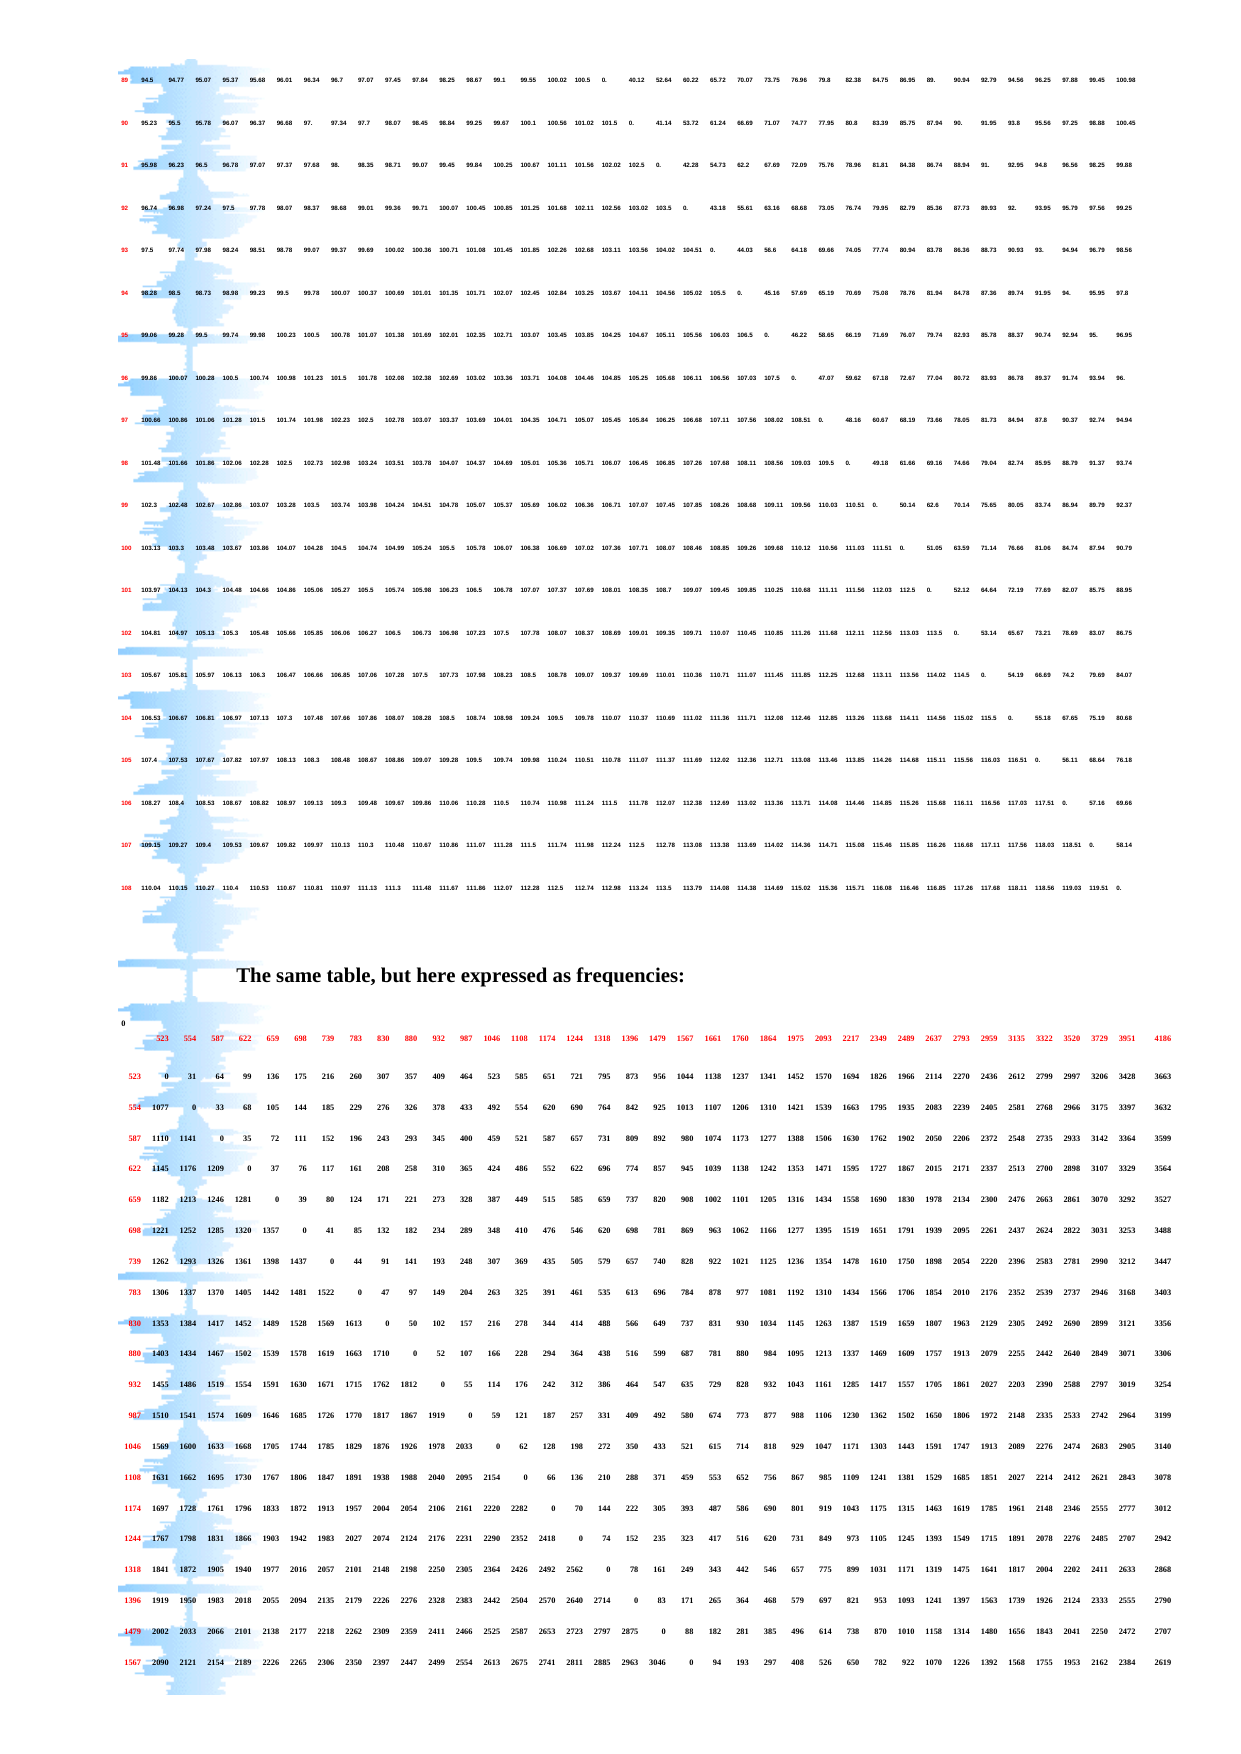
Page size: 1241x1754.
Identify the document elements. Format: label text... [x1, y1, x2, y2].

table_cell 102.23 [328, 399, 355, 442]
table_cell 260 [339, 1061, 367, 1092]
table_cell [1176, 1246, 1181, 1277]
table_cell 278 [505, 1308, 532, 1338]
table_cell 1034 [754, 1308, 781, 1338]
table_cell 93.8 [1005, 102, 1032, 144]
table_cell [1176, 1123, 1181, 1153]
table_cell 1905 [201, 1554, 228, 1585]
table_cell 369 [505, 1246, 532, 1277]
table_cell 110.45 [734, 612, 761, 654]
table_cell 0 [533, 1493, 560, 1523]
table_cell 2990 [1085, 1246, 1112, 1277]
table_cell [1176, 1431, 1181, 1462]
table_cell 100.02 [545, 59, 572, 102]
table_cell 3070 [1085, 1184, 1112, 1215]
table_cell 91.95 [1032, 272, 1059, 314]
table_cell 105.56 [680, 314, 707, 357]
table_cell 99.5 [193, 314, 219, 357]
table_cell 1182 [146, 1184, 173, 1215]
table_cell [1140, 612, 1151, 654]
table_cell 62.2 [734, 144, 761, 187]
table_cell 464 [615, 1369, 643, 1400]
table_cell 88.95 [1113, 569, 1140, 612]
table_cell 96.37 [247, 102, 274, 144]
table_cell 108.5 [436, 697, 463, 739]
table_cell 781 [698, 1339, 726, 1369]
table_cell 1926 [394, 1431, 422, 1462]
table_cell 1471 [809, 1154, 836, 1184]
table_cell 97 [394, 1277, 422, 1308]
table_cell 104.07 [274, 527, 301, 569]
table_cell 112.98 [599, 867, 626, 909]
table_cell 105 [256, 1092, 284, 1123]
table_cell 652 [726, 1462, 753, 1493]
table_cell 86.74 [924, 144, 951, 187]
table_cell 0. [707, 229, 734, 272]
table_cell 1762 [367, 1369, 394, 1400]
table_cell 108.48 [328, 739, 355, 782]
table_cell 62.6 [924, 484, 951, 527]
table_cell 821 [836, 1585, 864, 1616]
table_cell 1437 [284, 1246, 311, 1277]
table_cell 0 [146, 1061, 173, 1092]
table_cell 1569 [146, 1431, 173, 1462]
table_cell 98.56 [1113, 229, 1140, 272]
table_cell 2905 [1113, 1431, 1140, 1462]
table_cell 3488 [1140, 1215, 1176, 1246]
table_cell 88.94 [951, 144, 978, 187]
table_cell 657 [560, 1123, 588, 1153]
table_cell 99.06 [138, 314, 165, 357]
table_cell 55.61 [734, 187, 761, 229]
table_cell 102.28 [247, 442, 274, 484]
table_cell 103.02 [463, 357, 490, 399]
table_cell 2054 [947, 1246, 974, 1277]
table_cell 433 [643, 1431, 671, 1462]
table_cell 1898 [919, 1246, 947, 1277]
table_header 2637 [919, 1016, 947, 1061]
table_cell 115.71 [843, 867, 869, 909]
table_cell 102.69 [436, 357, 463, 399]
table_cell 99.86 [138, 357, 165, 399]
table_cell 698 [118, 1215, 146, 1246]
table_cell 622 [560, 1154, 588, 1184]
table_cell 984 [754, 1339, 781, 1369]
table_cell 1043 [781, 1369, 809, 1400]
table_cell 1221 [146, 1215, 173, 1246]
table_cell 104.85 [599, 357, 626, 399]
table_cell 2250 [422, 1554, 449, 1585]
table_cell 2700 [1030, 1154, 1057, 1184]
table_cell 101 [118, 569, 138, 612]
table_header 1244 [560, 1016, 588, 1061]
table_cell 105.84 [626, 399, 653, 442]
table_cell 547 [643, 1369, 671, 1400]
table_cell 108.07 [545, 612, 572, 654]
table_cell 108.86 [382, 739, 409, 782]
table_cell 2640 [560, 1585, 588, 1616]
table_cell 1176 [173, 1154, 201, 1184]
table_cell 2350 [339, 1647, 367, 1678]
table_cell [1140, 569, 1151, 612]
table_cell 104.3 [193, 569, 219, 612]
table_cell 1567 [118, 1647, 146, 1678]
table_cell 257 [560, 1400, 588, 1431]
table_cell 111.3 [382, 867, 409, 909]
table_cell 0. [626, 102, 653, 144]
table_cell 228 [505, 1339, 532, 1369]
table_cell 112.28 [518, 867, 544, 909]
table_cell 112.07 [653, 782, 680, 824]
table_cell 117.03 [1005, 782, 1032, 824]
table_header 2489 [892, 1016, 919, 1061]
table_cell 2942 [1140, 1524, 1176, 1554]
table_cell 1403 [146, 1339, 173, 1369]
table_cell 85.95 [1032, 442, 1059, 484]
table_cell 101.5 [328, 357, 355, 399]
table_cell 90.37 [1059, 399, 1086, 442]
table_cell 71.14 [978, 527, 1005, 569]
table_cell 1226 [947, 1647, 974, 1678]
table_cell 90 [118, 102, 138, 144]
table_cell 1013 [671, 1092, 698, 1123]
table_cell 1320 [229, 1215, 256, 1246]
table_cell 171 [367, 1184, 394, 1215]
table_cell 2134 [947, 1184, 974, 1215]
table_cell 109.97 [301, 824, 328, 867]
table_cell 696 [588, 1154, 615, 1184]
table_cell 105.13 [193, 612, 219, 654]
table_cell 2437 [1002, 1215, 1030, 1246]
table_cell 1953 [1057, 1647, 1085, 1678]
table_cell 2442 [477, 1585, 505, 1616]
table_cell 784 [671, 1277, 698, 1308]
table_cell 92.94 [1059, 314, 1086, 357]
table_cell 2148 [1030, 1493, 1057, 1523]
table_cell 91.95 [978, 102, 1005, 144]
table_cell 103.85 [572, 314, 599, 357]
table_cell 100.86 [165, 399, 192, 442]
table_cell 1175 [864, 1493, 892, 1523]
table_cell 80.94 [897, 229, 924, 272]
table_cell 988 [781, 1400, 809, 1431]
table_cell 1983 [201, 1585, 228, 1616]
table_cell 650 [836, 1647, 864, 1678]
table_cell 622 [118, 1154, 146, 1184]
table_cell 2570 [533, 1585, 560, 1616]
table_cell 2333 [1085, 1585, 1112, 1616]
table_cell 109.67 [382, 782, 409, 824]
table_cell 400 [450, 1123, 477, 1153]
table_cell 99.45 [436, 144, 463, 187]
table_cell 3527 [1140, 1184, 1176, 1215]
table_cell 2018 [229, 1585, 256, 1616]
table_cell 100.23 [274, 314, 301, 357]
table_cell 516 [615, 1339, 643, 1369]
table_cell 2089 [1002, 1431, 1030, 1462]
table_cell 1795 [864, 1092, 892, 1123]
table_cell 2015 [919, 1154, 947, 1184]
table_cell 2741 [533, 1647, 560, 1678]
table_cell 111.24 [572, 782, 599, 824]
table_cell 102.67 [193, 484, 219, 527]
table_cell [1176, 1554, 1181, 1585]
table_cell 106.5 [463, 569, 490, 612]
table_cell 99.25 [1113, 187, 1140, 229]
table_cell 106.67 [165, 697, 192, 739]
table_cell 579 [781, 1585, 809, 1616]
table_cell 105.67 [138, 654, 165, 697]
table_cell 2624 [1030, 1215, 1057, 1246]
table_cell 51.05 [924, 527, 951, 569]
table_cell 99.5 [274, 272, 301, 314]
table_cell 2101 [339, 1554, 367, 1585]
table_cell 106.02 [545, 484, 572, 527]
table_cell 1613 [339, 1308, 367, 1338]
table_cell 99.28 [165, 314, 192, 357]
table_cell 773 [726, 1400, 753, 1431]
table_cell 102.45 [518, 272, 544, 314]
table_cell 103.51 [382, 442, 409, 484]
table_cell 96.68 [274, 102, 301, 144]
table_header 2217 [836, 1016, 864, 1061]
table_cell 2226 [367, 1585, 394, 1616]
table_cell 100.98 [274, 357, 301, 399]
table_cell 515 [533, 1184, 560, 1215]
table_cell [1176, 1647, 1181, 1678]
table_cell 357 [394, 1061, 422, 1092]
table_cell 101.68 [545, 187, 572, 229]
table_cell 65.72 [707, 59, 734, 102]
table_cell 1093 [892, 1585, 919, 1616]
table_cell 112.5 [897, 569, 924, 612]
table_cell 1541 [173, 1400, 201, 1431]
table_cell 83 [643, 1585, 671, 1616]
table_cell 980 [671, 1123, 698, 1153]
table_cell 112.74 [572, 867, 599, 909]
table_cell 82.79 [897, 187, 924, 229]
table_cell 2811 [560, 1647, 588, 1678]
table_cell 1610 [864, 1246, 892, 1277]
table_cell 105.68 [653, 357, 680, 399]
table_cell 102 [422, 1308, 449, 1338]
table_cell 1851 [974, 1462, 1002, 1493]
table_cell 94.94 [1059, 229, 1086, 272]
table_cell 987 [118, 1400, 146, 1431]
table_cell 2485 [1085, 1524, 1112, 1554]
table_cell 102.38 [409, 357, 436, 399]
table_cell 110.3 [355, 824, 382, 867]
table_cell 2675 [505, 1647, 532, 1678]
table_cell 106.07 [599, 442, 626, 484]
table_cell 81.73 [978, 399, 1005, 442]
table_cell 659 [118, 1184, 146, 1215]
table_cell 1442 [256, 1277, 284, 1308]
table_cell 103.37 [436, 399, 463, 442]
table_cell 118.56 [1032, 867, 1059, 909]
table_cell 2843 [1113, 1462, 1140, 1493]
table_cell 2562 [560, 1554, 588, 1585]
table_cell [1140, 824, 1151, 867]
table_cell 613 [615, 1277, 643, 1308]
table_cell 103 [118, 654, 138, 697]
table_cell 449 [505, 1184, 532, 1215]
table_cell 112.36 [734, 739, 761, 782]
table_cell 2078 [1030, 1524, 1057, 1554]
table_cell 2328 [422, 1585, 449, 1616]
table_cell 99.67 [490, 102, 517, 144]
table_cell 1935 [892, 1092, 919, 1123]
table_cell 82.07 [1059, 569, 1086, 612]
table_cell 73.75 [761, 59, 788, 102]
table_cell 2723 [560, 1616, 588, 1647]
table_cell 371 [643, 1462, 671, 1493]
table_cell 869 [671, 1215, 698, 1246]
table_cell 74.2 [1059, 654, 1086, 697]
table_cell 2768 [1030, 1092, 1057, 1123]
table_cell 273 [422, 1184, 449, 1215]
table_cell 2390 [1030, 1369, 1057, 1400]
table_cell 2613 [477, 1647, 505, 1678]
table_cell 103.07 [247, 484, 274, 527]
table_cell 614 [809, 1616, 836, 1647]
table_cell 93.94 [1086, 357, 1113, 399]
table_cell 0. [1032, 739, 1059, 782]
table_cell 107.13 [247, 697, 274, 739]
table_cell 690 [560, 1092, 588, 1123]
table_cell 104.71 [545, 399, 572, 442]
table_cell 1421 [781, 1092, 809, 1123]
table_cell 919 [809, 1493, 836, 1523]
table_cell 70.69 [843, 272, 869, 314]
table_cell 2411 [1085, 1554, 1112, 1585]
table_cell 103.56 [626, 229, 653, 272]
table_cell 116.03 [978, 739, 1005, 782]
table_cell 105.74 [382, 569, 409, 612]
table_cell 102.26 [545, 229, 572, 272]
table_cell 105.37 [490, 484, 517, 527]
table_cell 105.07 [572, 399, 599, 442]
table_cell 109.5 [545, 697, 572, 739]
table_cell 1866 [229, 1524, 256, 1554]
table_cell 103.3 [165, 527, 192, 569]
table_cell 109.5 [463, 739, 490, 782]
table_cell 2539 [1030, 1277, 1057, 1308]
table_cell 1939 [919, 1215, 947, 1246]
table_cell 657 [781, 1554, 809, 1585]
table_cell 1926 [1030, 1585, 1057, 1616]
table_cell 364 [560, 1339, 588, 1369]
table_header 523 [146, 1016, 173, 1061]
table_cell 93.95 [1032, 187, 1059, 229]
table_cell 108.11 [734, 442, 761, 484]
table_cell 69.16 [924, 442, 951, 484]
table_cell 105.3 [220, 612, 247, 654]
table_cell 59.62 [843, 357, 869, 399]
table_cell 2177 [284, 1616, 311, 1647]
table_cell 149 [422, 1277, 449, 1308]
table_cell 1205 [754, 1184, 781, 1215]
table_cell 94 [698, 1647, 726, 1678]
table_cell 849 [809, 1524, 836, 1554]
table_cell [1140, 867, 1151, 909]
table_cell 109.71 [680, 612, 707, 654]
table_cell 102.08 [382, 357, 409, 399]
table_cell 64.18 [788, 229, 815, 272]
table_cell 111.68 [815, 612, 842, 654]
table_cell 107.37 [545, 569, 572, 612]
table_cell 116.26 [924, 824, 951, 867]
table_cell 2849 [1085, 1339, 1112, 1369]
table_cell 108.53 [193, 782, 219, 824]
table_cell 2124 [1057, 1585, 1085, 1616]
table_cell [1176, 1339, 1181, 1369]
table_cell 97.07 [247, 144, 274, 187]
table_cell 109.35 [653, 612, 680, 654]
table_cell 2074 [367, 1524, 394, 1554]
table_cell 1039 [698, 1154, 726, 1184]
table_cell 109.3 [328, 782, 355, 824]
table_cell 116.68 [951, 824, 978, 867]
table_cell 74.05 [843, 229, 869, 272]
table_cell 115.02 [951, 697, 978, 739]
table_cell 104.51 [680, 229, 707, 272]
table_header 1046 [477, 1016, 505, 1061]
table_cell 109.45 [707, 569, 734, 612]
table_cell 106.3 [247, 654, 274, 697]
table_cell 552 [533, 1154, 560, 1184]
table_cell 175 [284, 1061, 311, 1092]
table_cell 0. [870, 484, 897, 527]
table_cell 1166 [754, 1215, 781, 1246]
table_cell 878 [698, 1277, 726, 1308]
table_cell 3329 [1113, 1154, 1140, 1184]
table_cell 118.11 [1005, 867, 1032, 909]
table_cell 103.48 [193, 527, 219, 569]
table_cell 96.5 [193, 144, 219, 187]
table_cell 110.37 [626, 697, 653, 739]
table_cell 1919 [422, 1400, 449, 1431]
table_cell 111.37 [653, 739, 680, 782]
table_cell 101.35 [436, 272, 463, 314]
table_cell 2162 [1085, 1647, 1112, 1678]
table_cell 546 [754, 1554, 781, 1585]
table_cell [1176, 1616, 1181, 1647]
table_cell 182 [698, 1616, 726, 1647]
table_cell 109.26 [734, 527, 761, 569]
table_cell 3663 [1140, 1061, 1176, 1092]
table_cell 97.84 [409, 59, 436, 102]
table_cell 1630 [284, 1369, 311, 1400]
table_cell [1140, 442, 1151, 484]
table_cell 109.69 [626, 654, 653, 697]
table_cell 2383 [450, 1585, 477, 1616]
table_cell 1730 [229, 1462, 256, 1493]
table_cell 1690 [864, 1184, 892, 1215]
table_cell 2305 [1002, 1308, 1030, 1338]
table_header 2959 [974, 1016, 1002, 1061]
table_cell 216 [477, 1308, 505, 1338]
table_cell 98.68 [328, 187, 355, 229]
table_cell 109.07 [572, 654, 599, 697]
table_cell 2472 [1113, 1616, 1140, 1647]
table_cell 187 [533, 1400, 560, 1431]
table_cell 2525 [477, 1616, 505, 1647]
table_cell 166 [477, 1339, 505, 1369]
table_header 1567 [671, 1016, 698, 1061]
table_cell 58.65 [815, 314, 842, 357]
table_cell 111.5 [518, 824, 544, 867]
table_cell 1817 [1002, 1554, 1030, 1585]
table_cell 210 [588, 1462, 615, 1493]
table_cell 103.78 [409, 442, 436, 484]
table_cell 106.38 [518, 527, 544, 569]
table_cell 103.5 [653, 187, 680, 229]
table_cell 326 [394, 1092, 422, 1123]
table_cell [1140, 484, 1151, 527]
text The same table, but here expressed as frequencies: [236, 963, 1063, 987]
table_cell 1452 [229, 1308, 256, 1338]
table_cell 110.04 [138, 867, 165, 909]
table_cell 104.24 [382, 484, 409, 527]
table_cell 113.5 [653, 867, 680, 909]
table_cell 1213 [809, 1339, 836, 1369]
table_cell 109.82 [274, 824, 301, 867]
table_cell 112.69 [707, 782, 734, 824]
table_cell 2083 [919, 1092, 947, 1123]
table_cell 1957 [339, 1493, 367, 1523]
table_cell 1502 [892, 1400, 919, 1431]
table_cell 115.56 [951, 739, 978, 782]
table_cell 1384 [173, 1308, 201, 1338]
table_cell [1176, 1277, 1181, 1308]
table_cell 112.78 [653, 824, 680, 867]
table_cell 110.86 [436, 824, 463, 867]
table_cell 1630 [836, 1123, 864, 1153]
table_cell 1489 [256, 1308, 284, 1338]
table_cell 774 [615, 1154, 643, 1184]
table_cell 1942 [284, 1524, 311, 1554]
table_cell 2027 [974, 1369, 1002, 1400]
table_cell 67.69 [761, 144, 788, 187]
table_cell 1549 [947, 1524, 974, 1554]
table_cell [1176, 1400, 1181, 1431]
table_cell 2262 [339, 1616, 367, 1647]
table_cell 91. [978, 144, 1005, 187]
table_cell 97.37 [274, 144, 301, 187]
table_cell 1506 [809, 1123, 836, 1153]
table_cell 2963 [615, 1647, 643, 1678]
table_cell 1241 [864, 1462, 892, 1493]
table_cell 88.79 [1059, 442, 1086, 484]
table_cell 97.24 [193, 187, 219, 229]
table_cell 112.07 [490, 867, 517, 909]
table_cell 1539 [256, 1339, 284, 1369]
table_cell 106.69 [545, 527, 572, 569]
table_cell 242 [533, 1369, 560, 1400]
table_cell 1171 [836, 1431, 864, 1462]
table_cell 114.69 [761, 867, 788, 909]
table_cell 109.48 [355, 782, 382, 824]
table_cell 103.07 [409, 399, 436, 442]
table_cell 109.5 [815, 442, 842, 484]
table_cell 1574 [201, 1400, 228, 1431]
table_cell 2094 [284, 1585, 311, 1616]
table_cell 107.73 [436, 654, 463, 697]
table_cell 107.86 [355, 697, 382, 739]
table_cell 107.97 [247, 739, 274, 782]
table_cell 105.01 [518, 442, 544, 484]
table_cell 635 [671, 1369, 698, 1400]
table_cell 112.25 [815, 654, 842, 697]
table_cell 89. [924, 59, 951, 102]
table_cell 1872 [173, 1554, 201, 1585]
table_cell 0 [367, 1308, 394, 1338]
table_cell 111.71 [734, 697, 761, 739]
table_cell 2933 [1057, 1123, 1085, 1153]
table_cell 1070 [919, 1647, 947, 1678]
table_cell 108.68 [734, 484, 761, 527]
table_cell 101.25 [518, 187, 544, 229]
table_cell 105.27 [328, 569, 355, 612]
table_cell 476 [533, 1215, 560, 1246]
table_cell 98.25 [1086, 144, 1113, 187]
table_cell 96.7 [328, 59, 355, 102]
table_cell 393 [671, 1493, 698, 1523]
table_cell 114.02 [924, 654, 951, 697]
table_cell 873 [615, 1061, 643, 1092]
table_cell 1569 [311, 1308, 339, 1338]
table_cell 53.14 [978, 612, 1005, 654]
table_cell 0 [311, 1246, 339, 1277]
picture [118, 59, 1182, 1695]
table_cell 1108 [118, 1462, 146, 1493]
table_cell 102.56 [599, 187, 626, 229]
table_cell 2898 [1057, 1154, 1085, 1184]
table_cell 107.53 [165, 739, 192, 782]
table_cell 100.45 [463, 187, 490, 229]
table_cell 107.5 [409, 654, 436, 697]
table_cell 1109 [836, 1462, 864, 1493]
table_cell 117.26 [951, 867, 978, 909]
table_cell 1337 [836, 1339, 864, 1369]
table_cell 1903 [256, 1524, 284, 1554]
table_cell 111.51 [870, 527, 897, 569]
table_cell 828 [726, 1369, 753, 1400]
table_cell 87.94 [924, 102, 951, 144]
table_cell 276 [367, 1092, 394, 1123]
table_cell 1744 [284, 1431, 311, 1462]
table_cell 435 [533, 1246, 560, 1277]
table_cell 111.69 [680, 739, 707, 782]
table_header 622 [229, 1016, 256, 1061]
table_cell 39 [284, 1184, 311, 1215]
table_cell 1021 [726, 1246, 753, 1277]
table_cell 2352 [1002, 1277, 1030, 1308]
table_cell 113.08 [680, 824, 707, 867]
table_header 1760 [726, 1016, 753, 1061]
table_header 2349 [864, 1016, 892, 1061]
table_cell 615 [698, 1431, 726, 1462]
table_cell 96 [118, 357, 138, 399]
table_cell 492 [643, 1400, 671, 1431]
table_header 3520 [1057, 1016, 1085, 1061]
table_cell 2309 [367, 1616, 394, 1647]
table_cell 657 [615, 1246, 643, 1277]
table_cell 84.75 [870, 59, 897, 102]
table_cell 714 [726, 1431, 753, 1462]
table_cell 110.13 [328, 824, 355, 867]
table_cell 104.81 [138, 612, 165, 654]
table_cell 2290 [477, 1524, 505, 1554]
table_cell 65.19 [815, 272, 842, 314]
table_cell 104.99 [382, 527, 409, 569]
table_cell 1578 [284, 1339, 311, 1369]
table_cell 161 [339, 1154, 367, 1184]
table_cell 107 [450, 1339, 477, 1369]
table_cell 1263 [809, 1308, 836, 1338]
table_cell 87.36 [978, 272, 1005, 314]
table_cell 101.78 [355, 357, 382, 399]
table_cell 1277 [781, 1215, 809, 1246]
table_cell 3428 [1113, 1061, 1140, 1092]
table_cell 880 [118, 1339, 146, 1369]
table_cell 97. [301, 102, 328, 144]
table_cell 72.09 [788, 144, 815, 187]
table_cell 55 [450, 1369, 477, 1400]
table_cell 110.53 [247, 867, 274, 909]
table_cell 117.68 [978, 867, 1005, 909]
table_cell 114.08 [707, 867, 734, 909]
table_cell 106.13 [220, 654, 247, 697]
table_cell 115.11 [924, 739, 951, 782]
table_cell 2861 [1057, 1184, 1085, 1215]
table_cell 2148 [1002, 1400, 1030, 1431]
table_cell 113.5 [924, 612, 951, 654]
table_cell 94.8 [1032, 144, 1059, 187]
table_cell 77.04 [924, 357, 951, 399]
table_cell 0. [653, 144, 680, 187]
table_cell 104.74 [355, 527, 382, 569]
table_cell [1176, 1154, 1181, 1184]
table_cell 1246 [201, 1184, 228, 1215]
table_cell 553 [698, 1462, 726, 1493]
table_cell 108.26 [707, 484, 734, 527]
table_cell 1554 [229, 1369, 256, 1400]
table_cell 108.01 [599, 569, 626, 612]
table_cell 108.5 [518, 654, 544, 697]
table_cell 105.36 [545, 442, 572, 484]
table_cell 113.26 [843, 697, 869, 739]
table_cell 1739 [1002, 1585, 1030, 1616]
table_cell 106.81 [193, 697, 219, 739]
table_cell 221 [394, 1184, 422, 1215]
table_cell 68 [229, 1092, 256, 1123]
table_cell 66.69 [1032, 654, 1059, 697]
table_cell 57.69 [788, 272, 815, 314]
table_cell 3078 [1140, 1462, 1176, 1493]
table_cell 96.01 [274, 59, 301, 102]
table_cell 109.11 [761, 484, 788, 527]
table_cell 820 [643, 1184, 671, 1215]
table_cell 1919 [146, 1585, 173, 1616]
table_cell 68.19 [897, 399, 924, 442]
table_cell 1452 [781, 1061, 809, 1092]
table_cell 92.79 [978, 59, 1005, 102]
table_cell 114.56 [924, 697, 951, 739]
table_cell 109.28 [436, 739, 463, 782]
table_cell 115.68 [924, 782, 951, 824]
table_cell 108.02 [761, 399, 788, 442]
table_cell 95.23 [138, 102, 165, 144]
table_cell 2305 [450, 1554, 477, 1585]
table_cell 1161 [809, 1369, 836, 1400]
table_cell 1591 [256, 1369, 284, 1400]
table_cell 112.56 [870, 612, 897, 654]
table_cell 99.23 [247, 272, 274, 314]
table_cell 880 [726, 1339, 753, 1369]
table_cell [1140, 654, 1151, 697]
table_cell 102.5 [274, 442, 301, 484]
table_cell [1176, 1369, 1181, 1400]
table_cell 107.36 [599, 527, 626, 569]
table_cell 2261 [974, 1215, 1002, 1246]
table_cell 99.98 [247, 314, 274, 357]
table_cell 110.85 [761, 612, 788, 654]
table_cell 0 [256, 1184, 284, 1215]
table_cell 96. [1113, 357, 1140, 399]
table_cell [1176, 1184, 1181, 1215]
table_cell 554 [118, 1092, 146, 1123]
table_cell 433 [450, 1092, 477, 1123]
table_cell 98.37 [301, 187, 328, 229]
table_cell 1747 [947, 1431, 974, 1462]
table_cell 113.79 [680, 867, 707, 909]
table_cell 97 [118, 399, 138, 442]
table_cell 0 [643, 1616, 671, 1647]
table_cell 782 [864, 1647, 892, 1678]
table_cell 103.71 [518, 357, 544, 399]
table_cell 3599 [1140, 1123, 1176, 1153]
table_cell 53.72 [680, 102, 707, 144]
table_cell 2418 [533, 1524, 560, 1554]
table_cell 56.11 [1059, 739, 1086, 782]
table_cell 198 [560, 1431, 588, 1462]
table_cell 94 [118, 272, 138, 314]
table_cell 1659 [892, 1308, 919, 1338]
table_cell 2027 [339, 1524, 367, 1554]
table_cell 102.48 [165, 484, 192, 527]
table_cell 2010 [947, 1277, 974, 1308]
table_cell 72.67 [897, 357, 924, 399]
table_cell 3253 [1113, 1215, 1140, 1246]
table_cell 409 [422, 1061, 449, 1092]
table_cell 97.68 [301, 144, 328, 187]
table_cell 41.14 [653, 102, 680, 144]
table_cell 112.11 [843, 612, 869, 654]
table_cell 100 [118, 527, 138, 569]
table_cell 171 [671, 1585, 698, 1616]
table_cell 312 [560, 1369, 588, 1400]
table_cell 79.95 [870, 187, 897, 229]
table_cell 100.69 [382, 272, 409, 314]
table_cell 100.28 [193, 357, 219, 399]
table_cell 95.5 [165, 102, 192, 144]
table_cell 328 [450, 1184, 477, 1215]
table_cell 1110 [146, 1123, 173, 1153]
table_cell 235 [643, 1524, 671, 1554]
table_cell 110.01 [653, 654, 680, 697]
table_cell 115.5 [978, 697, 1005, 739]
table_cell 152 [615, 1524, 643, 1554]
table_cell 132 [367, 1215, 394, 1246]
table_cell 756 [754, 1462, 781, 1493]
table_cell 1395 [809, 1215, 836, 1246]
table_cell 100.07 [165, 357, 192, 399]
table_cell 82.93 [951, 314, 978, 357]
table_cell 103.36 [490, 357, 517, 399]
table_cell 2436 [974, 1061, 1002, 1092]
table_cell 1966 [892, 1061, 919, 1092]
table_cell 102.02 [599, 144, 626, 187]
table_cell 587 [533, 1123, 560, 1153]
table_cell 101.07 [355, 314, 382, 357]
table_cell 1891 [1002, 1524, 1030, 1554]
table_cell 108.23 [490, 654, 517, 697]
table_cell 2742 [1085, 1400, 1112, 1431]
table_cell 119.03 [1059, 867, 1086, 909]
table_cell 3632 [1140, 1092, 1176, 1123]
table_cell 81.81 [870, 144, 897, 187]
table_cell 1972 [974, 1400, 1002, 1431]
table_cell 100.66 [138, 399, 165, 442]
table_cell 1171 [892, 1554, 919, 1585]
table_cell 107.67 [193, 739, 219, 782]
table_cell 2799 [1030, 1061, 1057, 1092]
table_cell 1242 [754, 1154, 781, 1184]
table_cell 1762 [864, 1123, 892, 1153]
table_cell 117.56 [1005, 824, 1032, 867]
table_cell 98.98 [220, 272, 247, 314]
table_cell 1715 [974, 1524, 1002, 1554]
table_cell 2041 [1057, 1616, 1085, 1647]
table_cell 2337 [974, 1154, 1002, 1184]
table_cell 877 [754, 1400, 781, 1431]
table_cell 112.71 [761, 739, 788, 782]
table_cell 1145 [781, 1308, 809, 1338]
table_cell 110.68 [788, 569, 815, 612]
table_cell 112.08 [761, 697, 788, 739]
table_cell 2239 [947, 1092, 974, 1123]
table_cell 97.56 [1086, 187, 1113, 229]
table_cell [1176, 1215, 1181, 1246]
table_cell 96.74 [138, 187, 165, 229]
table_cell 1519 [864, 1308, 892, 1338]
table_cell 33 [201, 1092, 228, 1123]
table_cell 112.46 [788, 697, 815, 739]
table_cell 2474 [1057, 1431, 1085, 1462]
table_cell 101.85 [518, 229, 544, 272]
table_cell 307 [367, 1061, 394, 1092]
table_cell 487 [698, 1493, 726, 1523]
table_cell 99.69 [355, 229, 382, 272]
table_cell 1867 [892, 1154, 919, 1184]
table_cell 109.24 [518, 697, 544, 739]
table_header 1479 [643, 1016, 671, 1061]
table_cell 101.56 [572, 144, 599, 187]
table_header 698 [284, 1016, 311, 1061]
table_cell 1354 [809, 1246, 836, 1277]
table_header 0 [118, 1016, 146, 1061]
table_cell 111.28 [490, 824, 517, 867]
table_cell 112.38 [680, 782, 707, 824]
table_cell 98.35 [355, 144, 382, 187]
table_cell 1230 [836, 1400, 864, 1431]
table_cell 110.03 [815, 484, 842, 527]
table_cell 103.69 [463, 399, 490, 442]
table_cell 828 [671, 1246, 698, 1277]
table_cell 973 [836, 1524, 864, 1554]
table_cell 109.15 [138, 824, 165, 867]
table_cell 1847 [311, 1462, 339, 1493]
table_cell 1705 [919, 1369, 947, 1400]
table_cell 101.98 [301, 399, 328, 442]
table_cell 107.11 [707, 399, 734, 442]
table_cell [1140, 399, 1151, 442]
table_cell 0. [788, 357, 815, 399]
table_cell 106.85 [328, 654, 355, 697]
table_cell 83.78 [924, 229, 951, 272]
table_cell 2466 [450, 1616, 477, 1647]
table_cell 0. [761, 314, 788, 357]
table_header 3322 [1030, 1016, 1057, 1061]
table_cell 3292 [1113, 1184, 1140, 1215]
table_header 1318 [588, 1016, 615, 1061]
table_cell 161 [643, 1554, 671, 1585]
table_cell 110.97 [328, 867, 355, 909]
table_cell [1176, 1524, 1181, 1554]
table_cell 2781 [1057, 1246, 1085, 1277]
table_cell 842 [615, 1092, 643, 1123]
table_cell 115.26 [897, 782, 924, 824]
table_cell 1173 [726, 1123, 753, 1153]
table_cell 115.85 [897, 824, 924, 867]
table_cell 110.36 [680, 654, 707, 697]
table_cell 74.66 [951, 442, 978, 484]
table_cell 674 [698, 1400, 726, 1431]
table_header 739 [311, 1016, 339, 1061]
table_cell [1176, 1462, 1181, 1493]
table_cell 98.25 [436, 59, 463, 102]
table_cell 72 [256, 1123, 284, 1153]
table_cell 586 [726, 1493, 753, 1523]
table_cell 1074 [698, 1123, 726, 1153]
table_cell 107.06 [355, 654, 382, 697]
table_cell 91 [367, 1246, 394, 1277]
table_cell 1306 [146, 1277, 173, 1308]
table_cell 101.74 [274, 399, 301, 442]
table_cell 107.4 [138, 739, 165, 782]
table_cell 105.02 [680, 272, 707, 314]
table_cell 59 [477, 1400, 505, 1431]
table_cell 65.67 [1005, 612, 1032, 654]
table_cell 2300 [974, 1184, 1002, 1215]
table_cell 111.07 [463, 824, 490, 867]
table_cell 100.56 [545, 102, 572, 144]
table_cell 100.5 [220, 357, 247, 399]
table_cell 1988 [394, 1462, 422, 1493]
table_cell 208 [367, 1154, 394, 1184]
table_cell 2555 [1085, 1493, 1112, 1523]
table_cell 102.06 [220, 442, 247, 484]
table_cell 106.78 [490, 569, 517, 612]
table_cell 289 [450, 1215, 477, 1246]
table_cell 111.78 [626, 782, 653, 824]
table_cell 105.78 [463, 527, 490, 569]
table_cell 104.13 [165, 569, 192, 612]
table_cell 1829 [339, 1431, 367, 1462]
table_cell 42.28 [680, 144, 707, 187]
table_cell 2797 [1085, 1369, 1112, 1400]
table_cell 438 [588, 1339, 615, 1369]
table_cell 3046 [643, 1647, 671, 1678]
table_cell 2707 [1113, 1524, 1140, 1554]
table_cell 104.25 [599, 314, 626, 357]
table_cell 99.55 [518, 59, 544, 102]
table_cell 229 [339, 1092, 367, 1123]
table_cell 1310 [809, 1277, 836, 1308]
table_cell 1362 [864, 1400, 892, 1431]
table_cell 1728 [173, 1493, 201, 1523]
table_cell 1861 [947, 1369, 974, 1400]
table_cell 2447 [394, 1647, 422, 1678]
table_cell 37 [256, 1154, 284, 1184]
table_cell 100.07 [436, 187, 463, 229]
table_cell 1833 [256, 1493, 284, 1523]
table_cell 108.67 [355, 739, 382, 782]
table_cell 108.07 [653, 527, 680, 569]
table_cell 1938 [367, 1462, 394, 1493]
table_cell 111.07 [626, 739, 653, 782]
table_cell 2218 [311, 1616, 339, 1647]
table_cell 113.85 [843, 739, 869, 782]
table_cell 2148 [367, 1554, 394, 1585]
table_cell 795 [588, 1061, 615, 1092]
table_cell 78.96 [843, 144, 869, 187]
table_cell 78 [615, 1554, 643, 1585]
table_cell 95 [118, 314, 138, 357]
table_cell 2176 [422, 1524, 449, 1554]
table_cell 116.46 [897, 867, 924, 909]
table_cell [1140, 187, 1151, 229]
table_cell 2250 [1085, 1616, 1112, 1647]
table_cell 114.36 [788, 824, 815, 867]
table_cell 2777 [1113, 1493, 1140, 1523]
table_cell [1140, 314, 1151, 357]
table_cell 492 [477, 1092, 505, 1123]
table_cell 103.5 [301, 484, 328, 527]
table_cell 0. [599, 59, 626, 102]
table_cell 738 [836, 1616, 864, 1647]
table_cell 599 [643, 1339, 671, 1369]
table_cell 288 [615, 1462, 643, 1493]
table_cell [1176, 1585, 1181, 1616]
table_cell 2016 [284, 1554, 311, 1585]
table_cell 112.68 [843, 654, 869, 697]
table_cell 111.85 [788, 654, 815, 697]
table_cell 2171 [947, 1154, 974, 1184]
table_cell 94.77 [165, 59, 192, 102]
table_cell 109.4 [193, 824, 219, 867]
table_cell 1467 [201, 1339, 228, 1369]
table_cell 116.85 [924, 867, 951, 909]
table_cell 1125 [754, 1246, 781, 1277]
table_cell 729 [698, 1369, 726, 1400]
table_cell 243 [367, 1123, 394, 1153]
table_cell 1392 [974, 1647, 1002, 1678]
table_cell 87.94 [1086, 527, 1113, 569]
table_cell 870 [864, 1616, 892, 1647]
table_cell 248 [450, 1246, 477, 1277]
table_cell 63.16 [761, 187, 788, 229]
table_cell 0. [897, 527, 924, 569]
table_cell 97.74 [165, 229, 192, 272]
table_cell 1563 [974, 1585, 1002, 1616]
table_cell 2868 [1140, 1554, 1176, 1585]
table_cell 106.03 [707, 314, 734, 357]
table_cell 110.74 [518, 782, 544, 824]
table_cell 2504 [505, 1585, 532, 1616]
table_cell 108.4 [165, 782, 192, 824]
table_cell 106.85 [653, 442, 680, 484]
table_cell 1293 [173, 1246, 201, 1277]
table_cell 100.25 [490, 144, 517, 187]
table_cell 2090 [146, 1647, 173, 1678]
table_cell [1140, 229, 1151, 272]
table_cell 136 [256, 1061, 284, 1092]
table_cell 80.72 [951, 357, 978, 399]
table_cell 114.26 [870, 739, 897, 782]
table_cell 1609 [229, 1400, 256, 1431]
table_cell 1031 [864, 1554, 892, 1585]
table_cell 73.05 [815, 187, 842, 229]
table_cell 102.11 [572, 187, 599, 229]
table_cell 2476 [1002, 1184, 1030, 1215]
table_cell 2276 [1057, 1524, 1085, 1554]
table_cell 1650 [919, 1400, 947, 1431]
table_cell 2587 [505, 1616, 532, 1647]
table_cell 84.38 [897, 144, 924, 187]
table_cell 1398 [256, 1246, 284, 1277]
table_cell 185 [311, 1092, 339, 1123]
table_cell 932 [118, 1369, 146, 1400]
table_cell 2206 [947, 1123, 974, 1153]
table_cell 103.45 [545, 314, 572, 357]
table_cell 2653 [533, 1616, 560, 1647]
table_cell 1434 [809, 1184, 836, 1215]
table_header 880 [394, 1016, 422, 1061]
table_cell 1245 [892, 1524, 919, 1554]
table_cell 103.67 [599, 272, 626, 314]
table_cell 1213 [173, 1184, 201, 1215]
table_cell 2621 [1085, 1462, 1112, 1493]
table_cell 2555 [1113, 1585, 1140, 1616]
table_cell 1641 [974, 1554, 1002, 1585]
table_cell 1337 [173, 1277, 201, 1308]
table_cell 98.5 [165, 272, 192, 314]
table_cell 100.36 [409, 229, 436, 272]
table_cell 2214 [1030, 1462, 1057, 1493]
table_cell 109.78 [572, 697, 599, 739]
table_cell 764 [588, 1092, 615, 1123]
table_cell 104.66 [247, 569, 274, 612]
table_cell 1913 [974, 1431, 1002, 1462]
table_cell 104.28 [301, 527, 328, 569]
table_cell 1341 [754, 1061, 781, 1092]
table_cell 2790 [1140, 1585, 1176, 1616]
table_cell 106.98 [436, 612, 463, 654]
table_cell 96.23 [165, 144, 192, 187]
table_cell 99.01 [355, 187, 382, 229]
table_cell 104.5 [328, 527, 355, 569]
table_cell 86.78 [1005, 357, 1032, 399]
table_cell 737 [615, 1184, 643, 1215]
table_cell 2359 [394, 1616, 422, 1647]
table_cell 1326 [201, 1246, 228, 1277]
table_cell 1767 [146, 1524, 173, 1554]
table_cell 117.11 [978, 824, 1005, 867]
table_cell 111.56 [843, 569, 869, 612]
table_cell 104.35 [518, 399, 544, 442]
table_cell 963 [698, 1215, 726, 1246]
table_cell 1241 [919, 1585, 947, 1616]
table_cell 109.86 [409, 782, 436, 824]
table_cell 85.78 [978, 314, 1005, 357]
table_cell 110.48 [382, 824, 409, 867]
table_cell 783 [118, 1277, 146, 1308]
table_cell 111.45 [761, 654, 788, 697]
table_cell 109.85 [734, 569, 761, 612]
table_cell 108.82 [247, 782, 274, 824]
table_cell 98.67 [463, 59, 490, 102]
table_cell 90.93 [1005, 229, 1032, 272]
table_cell 1963 [947, 1308, 974, 1338]
table_cell 102.68 [572, 229, 599, 272]
table_cell 305 [643, 1493, 671, 1523]
table_cell 99.07 [409, 144, 436, 187]
table_cell 106.97 [220, 697, 247, 739]
table_cell 97.7 [355, 102, 382, 144]
table_cell 104.07 [436, 442, 463, 484]
table_cell 809 [615, 1123, 643, 1153]
table_cell 88 [671, 1616, 698, 1647]
table_cell 103.98 [355, 484, 382, 527]
table_cell 3356 [1140, 1308, 1176, 1338]
table_cell 104.08 [545, 357, 572, 399]
table_cell 117 [311, 1154, 339, 1184]
table_cell 89.93 [978, 187, 1005, 229]
table_cell 92.74 [1086, 399, 1113, 442]
table_cell 387 [477, 1184, 505, 1215]
table_cell 1872 [284, 1493, 311, 1523]
table_cell 89 [118, 59, 138, 102]
table_cell 99.78 [301, 272, 328, 314]
table_cell 3071 [1113, 1339, 1140, 1369]
table_cell 72.19 [1005, 569, 1032, 612]
table_cell 698 [615, 1215, 643, 1246]
table_cell 801 [781, 1493, 809, 1523]
table_cell 107.66 [328, 697, 355, 739]
table_header 2793 [947, 1016, 974, 1061]
table_cell 365 [450, 1154, 477, 1184]
table_cell 106.56 [707, 357, 734, 399]
table_cell 1463 [919, 1493, 947, 1523]
table_cell 81.94 [924, 272, 951, 314]
table_cell 2707 [1140, 1616, 1176, 1647]
table_cell 1095 [781, 1339, 809, 1369]
table_cell 85.75 [1086, 569, 1113, 612]
table_cell 77.74 [870, 229, 897, 272]
table_cell 1591 [919, 1431, 947, 1462]
table_cell 1141 [173, 1123, 201, 1153]
table_cell 364 [726, 1585, 753, 1616]
table_cell 985 [809, 1462, 836, 1493]
table_header 830 [367, 1016, 394, 1061]
table_cell 110.15 [165, 867, 192, 909]
table_cell 953 [864, 1585, 892, 1616]
table_cell 1310 [754, 1092, 781, 1123]
table_cell 1843 [1030, 1616, 1057, 1647]
table_cell 310 [422, 1154, 449, 1184]
table_cell 95.95 [1086, 272, 1113, 314]
table_cell 100.02 [382, 229, 409, 272]
table_cell 75.65 [978, 484, 1005, 527]
table_cell 110.28 [463, 782, 490, 824]
table_cell 1077 [146, 1092, 173, 1123]
table_cell 144 [284, 1092, 311, 1123]
table_cell 1757 [919, 1339, 947, 1369]
table_cell 2154 [201, 1647, 228, 1678]
table_cell 103.02 [626, 187, 653, 229]
table_cell 104.56 [653, 272, 680, 314]
table_cell 2306 [311, 1647, 339, 1678]
table_cell 1206 [726, 1092, 753, 1123]
table_cell 84.94 [1005, 399, 1032, 442]
table_cell 1557 [892, 1369, 919, 1400]
table_cell 70.14 [951, 484, 978, 527]
table_cell 1510 [146, 1400, 173, 1431]
table_cell 107.71 [626, 527, 653, 569]
table_cell 2255 [1002, 1339, 1030, 1369]
table_cell 64.64 [978, 569, 1005, 612]
table_cell 74.77 [788, 102, 815, 144]
table_cell 90. [951, 102, 978, 144]
table_cell 414 [560, 1308, 588, 1338]
table_cell 1478 [836, 1246, 864, 1277]
table_cell 66 [533, 1462, 560, 1493]
table_cell 118.03 [1032, 824, 1059, 867]
table_header 587 [201, 1016, 228, 1061]
table_cell 90.74 [1032, 314, 1059, 357]
table_cell 101.45 [490, 229, 517, 272]
table_cell 67.65 [1059, 697, 1086, 739]
table_cell 721 [560, 1061, 588, 1092]
table_cell 1303 [864, 1431, 892, 1462]
table_cell 1244 [118, 1524, 146, 1554]
table_cell 2095 [947, 1215, 974, 1246]
table_cell 109.68 [761, 527, 788, 569]
table_cell 31 [173, 1061, 201, 1092]
table_cell 925 [643, 1092, 671, 1123]
table_cell 47.07 [815, 357, 842, 399]
table_cell 102.35 [463, 314, 490, 357]
table_cell 107.28 [382, 654, 409, 697]
table_cell 67.18 [870, 357, 897, 399]
table_cell 141 [394, 1246, 422, 1277]
table_cell 1568 [1002, 1647, 1030, 1678]
table_cell 1262 [146, 1246, 173, 1277]
table_cell 99.37 [328, 229, 355, 272]
table_cell 109.98 [518, 739, 544, 782]
table_cell 107.23 [463, 612, 490, 654]
table_cell 107.07 [626, 484, 653, 527]
table_cell 111.13 [355, 867, 382, 909]
table_cell 554 [505, 1092, 532, 1123]
table_cell 89.79 [1086, 484, 1113, 527]
table_cell 108.46 [680, 527, 707, 569]
table_cell 66.19 [843, 314, 869, 357]
table_cell 1570 [809, 1061, 836, 1092]
table_cell 101.01 [409, 272, 436, 314]
table_cell 2154 [477, 1462, 505, 1493]
table_cell 929 [781, 1431, 809, 1462]
table_cell 103.13 [138, 527, 165, 569]
table_cell 1361 [229, 1246, 256, 1277]
table_cell 116.51 [1005, 739, 1032, 782]
table_cell 103.07 [518, 314, 544, 357]
table_cell 78.76 [897, 272, 924, 314]
table_cell 107 [118, 824, 138, 867]
table_cell 71.07 [761, 102, 788, 144]
table_cell 101.86 [193, 442, 219, 484]
table_cell [1140, 272, 1151, 314]
table_cell 2231 [450, 1524, 477, 1554]
table_cell 2663 [1030, 1184, 1057, 1215]
table_cell 2176 [974, 1277, 1002, 1308]
table_cell 106.23 [436, 569, 463, 612]
table_cell 2198 [394, 1554, 422, 1585]
table_cell 2161 [450, 1493, 477, 1523]
table_header 2093 [809, 1016, 836, 1061]
table_cell 1353 [781, 1154, 809, 1184]
table_cell 1715 [339, 1369, 367, 1400]
table_cell 2492 [1030, 1308, 1057, 1338]
table_cell 102.5 [355, 399, 382, 442]
table_cell 84.74 [1059, 527, 1086, 569]
table_cell 0 [229, 1154, 256, 1184]
table_cell 99 [229, 1061, 256, 1092]
table_cell [1140, 739, 1151, 782]
table_cell 1600 [173, 1431, 201, 1462]
table_cell 587 [118, 1123, 146, 1153]
table_cell 102.71 [490, 314, 517, 357]
table_cell 731 [781, 1524, 809, 1554]
table_cell 97.5 [220, 187, 247, 229]
table_cell 124 [339, 1184, 367, 1215]
table_cell 111.5 [599, 782, 626, 824]
table_cell 1770 [339, 1400, 367, 1431]
table_cell 1761 [201, 1493, 228, 1523]
table_cell 523 [477, 1061, 505, 1092]
table_cell 106.45 [626, 442, 653, 484]
table_cell 90.79 [1113, 527, 1140, 569]
table_cell 1671 [311, 1369, 339, 1400]
table_cell 109.27 [165, 824, 192, 867]
table_cell 3403 [1140, 1277, 1176, 1308]
table_cell 110.51 [843, 484, 869, 527]
table_cell 113.03 [897, 612, 924, 654]
table_cell 95.56 [1032, 102, 1059, 144]
table_cell 585 [560, 1184, 588, 1215]
table_cell 109.03 [788, 442, 815, 484]
table_cell 93. [1032, 229, 1059, 272]
table_cell 1841 [146, 1554, 173, 1585]
table_cell 1785 [311, 1431, 339, 1462]
table_cell 1755 [1030, 1647, 1057, 1678]
table_cell 114.02 [761, 824, 788, 867]
table_cell 111.26 [788, 612, 815, 654]
table_cell 112.03 [870, 569, 897, 612]
table_cell 83.07 [1086, 612, 1113, 654]
table_cell 521 [505, 1123, 532, 1153]
table_cell 107.78 [518, 612, 544, 654]
table_cell 92.95 [1005, 144, 1032, 187]
table_cell 106 [118, 782, 138, 824]
table_cell 0. [1086, 824, 1113, 867]
table_cell 0 [671, 1647, 698, 1678]
table_cell 1314 [947, 1616, 974, 1647]
table_cell 102.5 [626, 144, 653, 187]
table_cell 106.07 [490, 527, 517, 569]
table_cell 76.74 [843, 187, 869, 229]
table_cell 307 [477, 1246, 505, 1277]
table_cell 109.67 [247, 824, 274, 867]
table_cell 818 [754, 1431, 781, 1462]
table_cell 697 [809, 1585, 836, 1616]
table_cell 113.56 [897, 654, 924, 697]
table_cell 3168 [1113, 1277, 1140, 1308]
table_cell 2129 [974, 1308, 1002, 1338]
table_cell 105.71 [572, 442, 599, 484]
table_cell 43.18 [707, 187, 734, 229]
table_cell 104.97 [165, 612, 192, 654]
table_cell 87.8 [1032, 399, 1059, 442]
table_cell 687 [671, 1339, 698, 1369]
table_cell 96.56 [1059, 144, 1086, 187]
table_cell 1357 [256, 1215, 284, 1246]
table_cell 2619 [1140, 1647, 1176, 1678]
table_cell 1046 [118, 1431, 146, 1462]
table_cell 97.45 [382, 59, 409, 102]
table_cell 107.02 [572, 527, 599, 569]
table_cell 1656 [1002, 1616, 1030, 1647]
table_cell 516 [726, 1524, 753, 1554]
table_cell 95.37 [220, 59, 247, 102]
table_cell 1558 [836, 1184, 864, 1215]
table_cell 2581 [1002, 1092, 1030, 1123]
table_cell 385 [754, 1616, 781, 1647]
table_cell 3397 [1113, 1092, 1140, 1123]
table_cell 2270 [947, 1061, 974, 1092]
table_cell 105.66 [274, 612, 301, 654]
table_header 3951 [1113, 1016, 1140, 1061]
table_header 932 [422, 1016, 449, 1061]
table_cell 204 [450, 1277, 477, 1308]
table_cell 1047 [809, 1431, 836, 1462]
table_cell 1480 [974, 1616, 1002, 1647]
table_cell 113.68 [870, 697, 897, 739]
table_cell 107.3 [274, 697, 301, 739]
table_cell 739 [118, 1246, 146, 1277]
table_cell 105.97 [193, 654, 219, 697]
table_cell 99 [118, 484, 138, 527]
table_cell 114.5 [951, 654, 978, 697]
table_cell 417 [698, 1524, 726, 1554]
table_cell 121 [505, 1400, 532, 1431]
table_cell 977 [726, 1277, 753, 1308]
table_cell 1519 [836, 1215, 864, 1246]
table_cell 98. [328, 144, 355, 187]
table_cell 1106 [809, 1400, 836, 1431]
table_cell 908 [671, 1184, 698, 1215]
table_cell 1522 [311, 1277, 339, 1308]
table_cell 1619 [947, 1493, 974, 1523]
table_cell 113.71 [788, 782, 815, 824]
table_cell 1381 [892, 1462, 919, 1493]
table_cell 272 [588, 1431, 615, 1462]
table_cell 99.74 [220, 314, 247, 357]
table_cell 111.11 [815, 569, 842, 612]
table_cell 83.74 [1032, 484, 1059, 527]
table_cell 101.48 [138, 442, 165, 484]
table_cell 922 [698, 1246, 726, 1277]
table_cell 99.84 [463, 144, 490, 187]
table_cell 2735 [1030, 1123, 1057, 1153]
table_cell 464 [450, 1061, 477, 1092]
table_cell 101.28 [220, 399, 247, 442]
table_cell 3447 [1140, 1246, 1176, 1277]
table_cell 0. [734, 272, 761, 314]
table_cell 1209 [201, 1154, 228, 1184]
table_cell 1353 [146, 1308, 173, 1338]
table_cell 111.67 [436, 867, 463, 909]
table_cell 103.11 [599, 229, 626, 272]
table_cell 1062 [726, 1215, 753, 1246]
table_cell 505 [560, 1246, 588, 1277]
table_cell 922 [892, 1647, 919, 1678]
table_cell 2189 [229, 1647, 256, 1678]
table_cell 81.06 [1032, 527, 1059, 569]
table_cell 1831 [201, 1524, 228, 1554]
table_cell 1830 [892, 1184, 919, 1215]
table_cell 104.69 [490, 442, 517, 484]
table_cell 1685 [284, 1400, 311, 1431]
table_cell 119.51 [1086, 867, 1113, 909]
table_cell 690 [754, 1493, 781, 1523]
table_cell 110.5 [490, 782, 517, 824]
table_cell 196 [339, 1123, 367, 1153]
table_cell 107.85 [680, 484, 707, 527]
table_cell 2033 [450, 1431, 477, 1462]
table_cell 91.37 [1086, 442, 1113, 484]
table_header 783 [339, 1016, 367, 1061]
table_cell 526 [809, 1647, 836, 1678]
table_cell 92.37 [1113, 484, 1140, 527]
table_cell 144 [588, 1493, 615, 1523]
table_cell 97.07 [355, 59, 382, 102]
table_cell 1105 [864, 1524, 892, 1554]
table_cell 1316 [781, 1184, 809, 1215]
table_cell 1237 [726, 1061, 753, 1092]
table_cell 1387 [836, 1308, 864, 1338]
table_header 4186 [1140, 1016, 1176, 1061]
table_cell 102.01 [436, 314, 463, 357]
table_cell 112.24 [599, 824, 626, 867]
table_cell 216 [311, 1061, 339, 1092]
table_cell 348 [477, 1215, 505, 1246]
table_cell [1176, 1493, 1181, 1523]
table_header 1975 [781, 1016, 809, 1061]
table_cell 102.3 [138, 484, 165, 527]
table_cell 110.07 [599, 697, 626, 739]
table_cell 114.85 [870, 782, 897, 824]
table_cell 1281 [229, 1184, 256, 1215]
table_cell 2640 [1057, 1339, 1085, 1369]
table_cell [1140, 59, 1151, 102]
table_cell 523 [118, 1061, 146, 1092]
table_cell 1434 [173, 1339, 201, 1369]
table_cell 1796 [229, 1493, 256, 1523]
table_cell 102.73 [301, 442, 328, 484]
table_cell 3199 [1140, 1400, 1176, 1431]
table_cell 2055 [256, 1585, 284, 1616]
table_cell 111.98 [572, 824, 599, 867]
table_cell 115.02 [788, 867, 815, 909]
table_cell 378 [422, 1092, 449, 1123]
table_cell 391 [533, 1277, 560, 1308]
table_cell 105.69 [518, 484, 544, 527]
table_cell 2179 [339, 1585, 367, 1616]
table_cell 0 [394, 1339, 422, 1369]
table_cell 1174 [118, 1493, 146, 1523]
table_header [1176, 1016, 1181, 1061]
table_cell 2346 [1057, 1493, 1085, 1523]
table_cell 182 [394, 1215, 422, 1246]
table_cell 107.82 [220, 739, 247, 782]
table_cell 55.18 [1032, 697, 1059, 739]
table_cell 93 [118, 229, 138, 272]
table_header 1864 [754, 1016, 781, 1061]
table_cell 2714 [588, 1585, 615, 1616]
table_cell 136 [560, 1462, 588, 1493]
table_cell 2612 [1002, 1061, 1030, 1092]
table_cell 737 [671, 1308, 698, 1338]
table_cell 109.37 [599, 654, 626, 697]
table_cell 108.28 [409, 697, 436, 739]
table_cell 48.16 [843, 399, 869, 442]
table_cell 1662 [173, 1462, 201, 1493]
table_cell 80.8 [843, 102, 869, 144]
table_cell 1192 [781, 1277, 809, 1308]
table_cell 1727 [864, 1154, 892, 1184]
table_cell 293 [394, 1123, 422, 1153]
table_cell 409 [615, 1400, 643, 1431]
table_cell 3364 [1113, 1123, 1140, 1153]
table_cell 98.45 [409, 102, 436, 144]
table_header 3135 [1002, 1016, 1030, 1061]
table_cell 83.93 [978, 357, 1005, 399]
table_cell 104.78 [436, 484, 463, 527]
table_cell 2412 [1057, 1462, 1085, 1493]
table_cell 1631 [146, 1462, 173, 1493]
table_cell 104.67 [626, 314, 653, 357]
table_cell 113.11 [870, 654, 897, 697]
table_cell 99.36 [382, 187, 409, 229]
table_cell 386 [588, 1369, 615, 1400]
table_cell 0. [843, 442, 869, 484]
table_cell 344 [533, 1308, 560, 1338]
table_cell 76.18 [1113, 739, 1140, 782]
table_cell 109.07 [409, 739, 436, 782]
table_cell 111 [284, 1123, 311, 1153]
table_cell 281 [726, 1616, 753, 1647]
table_cell 112.85 [815, 697, 842, 739]
table_cell 1319 [919, 1554, 947, 1585]
table_cell 98.51 [247, 229, 274, 272]
table_cell 106.71 [599, 484, 626, 527]
table_cell 103.24 [355, 442, 382, 484]
table_cell 108.3 [301, 739, 328, 782]
table_cell 521 [671, 1431, 698, 1462]
table_cell [1140, 357, 1151, 399]
table_cell 110.69 [653, 697, 680, 739]
table_cell 100.07 [328, 272, 355, 314]
table_cell 96.79 [1086, 229, 1113, 272]
table_cell 109.56 [788, 484, 815, 527]
table_cell 110.71 [707, 654, 734, 697]
table_cell 1977 [256, 1554, 284, 1585]
table_cell 2335 [1030, 1400, 1057, 1431]
table_cell 97.5 [138, 229, 165, 272]
table_cell 1043 [836, 1493, 864, 1523]
table_cell 95.07 [193, 59, 219, 102]
table_cell 116.08 [870, 867, 897, 909]
table_cell 113.08 [788, 739, 815, 782]
table_cell 566 [615, 1308, 643, 1338]
table_cell 110.4 [220, 867, 247, 909]
table_cell 97.25 [1059, 102, 1086, 144]
table_cell 103.25 [572, 272, 599, 314]
table_cell 2442 [1030, 1339, 1057, 1369]
table_cell 0. [1005, 697, 1032, 739]
table_cell 68.64 [1086, 739, 1113, 782]
table_cell 96.25 [1032, 59, 1059, 102]
table_cell 110.51 [572, 739, 599, 782]
table_cell 108 [118, 867, 138, 909]
table_cell 106.5 [734, 314, 761, 357]
table_cell 111.03 [843, 527, 869, 569]
table_header 1661 [698, 1016, 726, 1061]
table_cell 294 [533, 1339, 560, 1369]
table_cell [1176, 1092, 1181, 1123]
table_cell 54.73 [707, 144, 734, 187]
table_cell 76.66 [1005, 527, 1032, 569]
table_cell 111.02 [680, 697, 707, 739]
table_cell 731 [588, 1123, 615, 1153]
table_cell 96.98 [165, 187, 192, 229]
table_cell 3012 [1140, 1493, 1176, 1523]
table_cell 80.05 [1005, 484, 1032, 527]
table_cell 110.81 [301, 867, 328, 909]
table_cell 1609 [892, 1339, 919, 1369]
table_cell 49.18 [870, 442, 897, 484]
table_cell 343 [698, 1554, 726, 1585]
table_cell 111.36 [707, 697, 734, 739]
table_cell 97.78 [247, 187, 274, 229]
table_cell 775 [809, 1554, 836, 1585]
table_cell 1867 [394, 1400, 422, 1431]
table_cell 108.69 [599, 612, 626, 654]
table_cell 2202 [1057, 1554, 1085, 1585]
table_cell [1140, 102, 1151, 144]
table_cell 176 [505, 1369, 532, 1400]
table_cell 740 [643, 1246, 671, 1277]
table_cell 102.86 [220, 484, 247, 527]
table_cell 100.37 [355, 272, 382, 314]
table_cell 96.78 [220, 144, 247, 187]
table_cell 1806 [947, 1400, 974, 1431]
table_cell 1978 [919, 1184, 947, 1215]
table_cell 620 [588, 1215, 615, 1246]
table_cell 95. [1086, 314, 1113, 357]
table_cell 74 [588, 1524, 615, 1554]
table_cell 1145 [146, 1154, 173, 1184]
table_cell 2095 [450, 1462, 477, 1493]
table_cell 1010 [892, 1616, 919, 1647]
table_cell 114.46 [843, 782, 869, 824]
table_cell 2492 [533, 1554, 560, 1585]
table_cell 2554 [450, 1647, 477, 1678]
table_cell 110.25 [761, 569, 788, 612]
table_cell 100.71 [436, 229, 463, 272]
table_cell 2121 [173, 1647, 201, 1678]
table_cell 108.98 [490, 697, 517, 739]
table_cell 101.06 [193, 399, 219, 442]
table_cell 0 [615, 1585, 643, 1616]
table_cell 620 [754, 1524, 781, 1554]
table_cell 2079 [974, 1339, 1002, 1369]
table_cell 1826 [864, 1061, 892, 1092]
table_cell 1706 [892, 1277, 919, 1308]
table_cell 82.38 [843, 59, 869, 102]
table_cell 44 [339, 1246, 367, 1277]
table_cell 2265 [284, 1647, 311, 1678]
table_cell 0 [422, 1369, 449, 1400]
table_cell 0. [1059, 782, 1086, 824]
table_cell 0 [450, 1400, 477, 1431]
table_cell 94. [1059, 272, 1086, 314]
table_cell 80 [311, 1184, 339, 1215]
table_cell 99.1 [490, 59, 517, 102]
table_cell 496 [781, 1616, 809, 1647]
table_cell 108.78 [545, 654, 572, 697]
table_cell 3212 [1113, 1246, 1140, 1277]
table_cell 1529 [919, 1462, 947, 1493]
table_cell 93.74 [1113, 442, 1140, 484]
table_cell 94.94 [1113, 399, 1140, 442]
table_cell 1726 [311, 1400, 339, 1431]
table_cell 101.66 [165, 442, 192, 484]
table_cell 2633 [1113, 1554, 1140, 1585]
table_cell 76.07 [897, 314, 924, 357]
table_cell 0 [560, 1524, 588, 1554]
table_cell 0 [477, 1431, 505, 1462]
table_cell 101.5 [599, 102, 626, 144]
table_cell 100.5 [301, 314, 328, 357]
table_cell 90.94 [951, 59, 978, 102]
table_cell 114.11 [897, 697, 924, 739]
table_cell 60.67 [870, 399, 897, 442]
table_cell [1176, 1308, 1181, 1338]
table_cell 3031 [1085, 1215, 1112, 1246]
table_cell 100.45 [1113, 102, 1140, 144]
table_cell 107.56 [734, 399, 761, 442]
table_cell 2822 [1057, 1215, 1085, 1246]
table_cell 193 [422, 1246, 449, 1277]
table_cell 1807 [919, 1308, 947, 1338]
table_cell 3140 [1140, 1431, 1176, 1462]
table_header 554 [173, 1016, 201, 1061]
table_cell 110.98 [545, 782, 572, 824]
table_cell 1566 [864, 1277, 892, 1308]
table_cell 1081 [754, 1277, 781, 1308]
table_cell 115.46 [870, 824, 897, 867]
table_cell 892 [643, 1123, 671, 1153]
table_cell 97.98 [193, 229, 219, 272]
table_cell 0. [924, 569, 951, 612]
table_cell 2411 [422, 1616, 449, 1647]
table_cell 535 [588, 1277, 615, 1308]
table_header 1174 [533, 1016, 560, 1061]
table_cell 76 [284, 1154, 311, 1184]
table_cell [1140, 782, 1151, 824]
table_cell 116.11 [951, 782, 978, 824]
table_cell 108.51 [788, 399, 815, 442]
table_cell 932 [754, 1369, 781, 1400]
table_cell [1140, 697, 1151, 739]
table_header 659 [256, 1016, 284, 1061]
table_cell 50 [394, 1308, 422, 1338]
table_cell 3175 [1085, 1092, 1112, 1123]
table_cell 99.07 [301, 229, 328, 272]
table_cell 2513 [1002, 1154, 1030, 1184]
table_cell 60.22 [680, 59, 707, 102]
table_cell 2548 [1002, 1123, 1030, 1153]
table_cell 105.5 [355, 569, 382, 612]
table_cell 0. [1113, 867, 1140, 909]
table_cell 109.74 [490, 739, 517, 782]
table_cell 52.12 [951, 569, 978, 612]
table_cell 2114 [919, 1061, 947, 1092]
table_cell 1876 [367, 1431, 394, 1462]
table_cell 1002 [698, 1184, 726, 1215]
table_cell 2964 [1113, 1400, 1140, 1431]
table_cell 115.08 [843, 824, 869, 867]
table_cell 107.45 [653, 484, 680, 527]
table_cell 108.07 [382, 697, 409, 739]
table_cell 104.37 [463, 442, 490, 484]
table_cell 110.67 [274, 867, 301, 909]
table_cell 101.11 [545, 144, 572, 187]
table_cell 2533 [1057, 1400, 1085, 1431]
table_cell 1694 [836, 1061, 864, 1092]
table_cell 89.74 [1005, 272, 1032, 314]
table_cell 1750 [892, 1246, 919, 1277]
table_cell 113.24 [626, 867, 653, 909]
table_cell 98.07 [382, 102, 409, 144]
table_cell 1785 [974, 1493, 1002, 1523]
table_cell 108.85 [707, 527, 734, 569]
table_cell 103.67 [220, 527, 247, 569]
table_cell 2997 [1057, 1061, 1085, 1092]
table_cell 98.24 [220, 229, 247, 272]
table_cell 1697 [146, 1493, 173, 1523]
table_cell 107.98 [463, 654, 490, 697]
table_cell 1393 [919, 1524, 947, 1554]
table_cell 101.69 [409, 314, 436, 357]
table_cell 99.45 [1086, 59, 1113, 102]
table_cell 64 [201, 1061, 228, 1092]
table_cell 2101 [229, 1616, 256, 1647]
table_cell 0. [978, 654, 1005, 697]
table_cell 109.53 [220, 824, 247, 867]
table_cell 956 [643, 1061, 671, 1092]
table_cell 98.88 [1086, 102, 1113, 144]
table_cell 0 [201, 1123, 228, 1153]
table_cell 1315 [892, 1493, 919, 1523]
table_cell 86.95 [897, 59, 924, 102]
table_cell 35 [229, 1123, 256, 1153]
table_cell 1417 [864, 1369, 892, 1400]
table_cell 1397 [947, 1585, 974, 1616]
table_cell 114.68 [897, 739, 924, 782]
table_cell 108.35 [626, 569, 653, 612]
table_cell 1443 [892, 1431, 919, 1462]
table_cell 106.66 [301, 654, 328, 697]
table_cell 3254 [1140, 1369, 1176, 1400]
table_cell 930 [726, 1308, 753, 1338]
table_cell 105.45 [599, 399, 626, 442]
table_cell 78.05 [951, 399, 978, 442]
table_cell 101.38 [382, 314, 409, 357]
table_cell 2946 [1085, 1277, 1112, 1308]
table_cell 1619 [311, 1339, 339, 1369]
table_cell 94.56 [1005, 59, 1032, 102]
table_cell 117.51 [1032, 782, 1059, 824]
table_cell 1252 [173, 1215, 201, 1246]
table_cell 152 [311, 1123, 339, 1153]
table_cell 46.22 [788, 314, 815, 357]
table_cell 100.67 [518, 144, 544, 187]
table_cell 79.74 [924, 314, 951, 357]
table_cell 1798 [173, 1524, 201, 1554]
table_cell 3121 [1113, 1308, 1140, 1338]
table_cell 114 [477, 1369, 505, 1400]
table_cell 107.68 [707, 442, 734, 484]
table_cell 103.28 [274, 484, 301, 527]
table_cell 104.11 [626, 272, 653, 314]
table_cell 77.95 [815, 102, 842, 144]
table_cell 1107 [698, 1092, 726, 1123]
table_cell 104.86 [274, 569, 301, 612]
table_cell 110.56 [815, 527, 842, 569]
table_cell 651 [533, 1061, 560, 1092]
table_cell 98.71 [382, 144, 409, 187]
table_cell 105.98 [409, 569, 436, 612]
table_cell 1138 [698, 1061, 726, 1092]
table_cell 97.34 [328, 102, 355, 144]
table_cell 52 [422, 1339, 449, 1369]
table_cell 107.69 [572, 569, 599, 612]
table_cell 106.27 [355, 612, 382, 654]
table_cell 106.06 [328, 612, 355, 654]
table_cell 1940 [229, 1554, 256, 1585]
table_cell 106.68 [680, 399, 707, 442]
table_cell 1902 [892, 1123, 919, 1153]
table_cell 1767 [256, 1462, 284, 1493]
table_cell 56.6 [761, 229, 788, 272]
table_cell 659 [588, 1184, 615, 1215]
table_cell 110.67 [409, 824, 436, 867]
table_cell [1176, 1061, 1181, 1092]
table_cell 1806 [284, 1462, 311, 1493]
table_cell 103.97 [138, 569, 165, 612]
table_cell 1633 [201, 1431, 228, 1462]
table_cell 96.34 [301, 59, 328, 102]
table_cell 2276 [1030, 1431, 1057, 1462]
table_cell 85 [339, 1215, 367, 1246]
table_cell 620 [533, 1092, 560, 1123]
table_cell 2124 [394, 1524, 422, 1554]
table_cell 108.7 [653, 569, 680, 612]
table_cell 57.16 [1086, 782, 1113, 824]
table_cell 107.03 [734, 357, 761, 399]
table_cell 61.24 [707, 102, 734, 144]
table_cell 350 [615, 1431, 643, 1462]
table_cell 0. [951, 612, 978, 654]
table_cell 345 [422, 1123, 449, 1153]
table_cell 3206 [1085, 1061, 1112, 1092]
table_cell 857 [643, 1154, 671, 1184]
table_cell 75.19 [1086, 697, 1113, 739]
table_cell 1486 [173, 1369, 201, 1400]
table_cell 1710 [367, 1339, 394, 1369]
table_cell 98.84 [436, 102, 463, 144]
table_cell 110.12 [788, 527, 815, 569]
table_cell 101.5 [247, 399, 274, 442]
table_cell 111.86 [463, 867, 490, 909]
table_cell 2066 [201, 1616, 228, 1647]
table_cell 1370 [201, 1277, 228, 1308]
table_cell 68.68 [788, 187, 815, 229]
table_cell 104.01 [490, 399, 517, 442]
table_cell 2583 [1030, 1246, 1057, 1277]
table_cell 0. [815, 399, 842, 442]
table_cell 105.11 [653, 314, 680, 357]
table_cell 3019 [1113, 1369, 1140, 1400]
table_cell 100.74 [247, 357, 274, 399]
table_cell 1854 [919, 1277, 947, 1308]
table_cell 0 [284, 1215, 311, 1246]
table_cell 2966 [1057, 1092, 1085, 1123]
table_cell 102.07 [490, 272, 517, 314]
table_cell 649 [643, 1308, 671, 1338]
table_cell 1481 [284, 1277, 311, 1308]
table_cell 831 [698, 1308, 726, 1338]
table_cell 1812 [394, 1369, 422, 1400]
table_cell 87.73 [951, 187, 978, 229]
table_cell 105.25 [626, 357, 653, 399]
table_cell 1434 [836, 1277, 864, 1308]
table_cell 73.66 [924, 399, 951, 442]
table_cell 96.95 [1113, 314, 1140, 357]
table_cell 1913 [311, 1493, 339, 1523]
table_cell 867 [781, 1462, 809, 1493]
table_cell 2050 [919, 1123, 947, 1153]
table_header 1396 [615, 1016, 643, 1061]
table_cell 40.12 [626, 59, 653, 102]
table_cell 45.16 [761, 272, 788, 314]
table_cell 546 [560, 1215, 588, 1246]
table_cell 331 [588, 1400, 615, 1431]
table_cell 109.01 [626, 612, 653, 654]
table_cell 2397 [367, 1647, 394, 1678]
table_cell 102.78 [382, 399, 409, 442]
table_cell 91.74 [1059, 357, 1086, 399]
table_cell 1791 [892, 1215, 919, 1246]
table_cell 1277 [754, 1123, 781, 1153]
table_cell 3142 [1085, 1123, 1112, 1153]
table_cell 107.26 [680, 442, 707, 484]
table_cell 104.48 [220, 569, 247, 612]
table_cell 86.36 [951, 229, 978, 272]
table_cell 86.75 [1113, 612, 1140, 654]
table_cell 108.37 [572, 612, 599, 654]
table_cell 1158 [919, 1616, 947, 1647]
table_cell 112.5 [545, 867, 572, 909]
table_cell 50.14 [897, 484, 924, 527]
table_cell 442 [726, 1554, 753, 1585]
table_cell 115.36 [815, 867, 842, 909]
table_cell 424 [477, 1154, 505, 1184]
table_cell 96.07 [220, 102, 247, 144]
table_cell 105.5 [436, 527, 463, 569]
table_cell 98.07 [274, 187, 301, 229]
table_cell 109.13 [301, 782, 328, 824]
table_cell 1528 [284, 1308, 311, 1338]
table_cell 88.37 [1005, 314, 1032, 357]
table_cell 102.98 [328, 442, 355, 484]
table_cell 108.74 [463, 697, 490, 739]
table_cell 105.48 [247, 612, 274, 654]
table_cell 585 [505, 1061, 532, 1092]
table_cell 105 [118, 739, 138, 782]
table_header 987 [450, 1016, 477, 1061]
table_cell 80.68 [1113, 697, 1140, 739]
table_cell 1417 [201, 1308, 228, 1338]
table_cell 579 [588, 1246, 615, 1277]
table_cell 108.97 [274, 782, 301, 824]
table_cell 98.78 [274, 229, 301, 272]
table_cell 2499 [422, 1647, 449, 1678]
table_cell 100.85 [490, 187, 517, 229]
table_cell 1961 [1002, 1493, 1030, 1523]
table_cell 108.56 [761, 442, 788, 484]
table_cell 101.71 [463, 272, 490, 314]
table_cell 3306 [1140, 1339, 1176, 1369]
table_cell 1663 [836, 1092, 864, 1123]
table_cell 128 [533, 1431, 560, 1462]
table_cell 1318 [118, 1554, 146, 1585]
table_cell 103.74 [328, 484, 355, 527]
table_cell 1479 [118, 1616, 146, 1647]
table_cell 105.06 [301, 569, 328, 612]
table_cell 0 [173, 1092, 201, 1123]
table_cell 408 [781, 1647, 809, 1678]
table_cell 91 [118, 144, 138, 187]
table_cell 111.48 [409, 867, 436, 909]
table_cell 105.07 [463, 484, 490, 527]
table_cell 1950 [173, 1585, 201, 1616]
table_cell 459 [671, 1462, 698, 1493]
table_cell 95.79 [1059, 187, 1086, 229]
table_cell 100.5 [572, 59, 599, 102]
table_cell 108.27 [138, 782, 165, 824]
table_cell 2226 [256, 1647, 284, 1678]
table_cell 105.24 [409, 527, 436, 569]
table_cell 2135 [311, 1585, 339, 1616]
table_cell 2384 [1113, 1647, 1140, 1678]
table_cell 461 [560, 1277, 588, 1308]
table_cell 85.75 [897, 102, 924, 144]
table_cell 94.5 [138, 59, 165, 102]
table_cell 70 [560, 1493, 588, 1523]
table_cell 2899 [1085, 1308, 1112, 1338]
table_cell 54.19 [1005, 654, 1032, 697]
table_cell 2138 [256, 1616, 284, 1647]
table_cell 113.69 [734, 824, 761, 867]
table_cell 2364 [477, 1554, 505, 1585]
table_cell 69.66 [1113, 782, 1140, 824]
table_cell 112.02 [707, 739, 734, 782]
table_cell 103.86 [247, 527, 274, 569]
table_cell 108.67 [220, 782, 247, 824]
table_cell 101.23 [301, 357, 328, 399]
table_cell 459 [477, 1123, 505, 1153]
table_cell 101.08 [463, 229, 490, 272]
table_cell 114.71 [815, 824, 842, 867]
table_cell 2203 [1002, 1369, 1030, 1400]
table_cell 1646 [256, 1400, 284, 1431]
table_cell 102 [118, 612, 138, 654]
table_cell 781 [643, 1215, 671, 1246]
table_cell 113.46 [815, 739, 842, 782]
table_cell 2405 [974, 1092, 1002, 1123]
table_cell 2426 [505, 1554, 532, 1585]
table_cell 2282 [505, 1493, 532, 1523]
table_cell 899 [836, 1554, 864, 1585]
table_cell 1469 [864, 1339, 892, 1369]
table_cell 1695 [201, 1462, 228, 1493]
table_cell 2352 [505, 1524, 532, 1554]
table_cell 323 [671, 1524, 698, 1554]
table_cell 1044 [671, 1061, 698, 1092]
table_cell 1455 [146, 1369, 173, 1400]
table_cell 70.07 [734, 59, 761, 102]
table_cell 2396 [1002, 1246, 1030, 1277]
table_cell 258 [394, 1154, 422, 1184]
table_cell 1651 [864, 1215, 892, 1246]
table_cell 1913 [947, 1339, 974, 1369]
table_cell 84.07 [1113, 654, 1140, 697]
table_cell 2002 [146, 1616, 173, 1647]
table_cell 100.98 [1113, 59, 1140, 102]
table_cell 2054 [394, 1493, 422, 1523]
table_cell 78.69 [1059, 612, 1086, 654]
table_cell 1595 [836, 1154, 864, 1184]
table_cell 113.38 [707, 824, 734, 867]
table_cell 488 [588, 1308, 615, 1338]
table_cell 2372 [974, 1123, 1002, 1153]
table_cell 2106 [422, 1493, 449, 1523]
table_header 3729 [1085, 1016, 1112, 1061]
table_cell 95.78 [193, 102, 219, 144]
table_cell 52.64 [653, 59, 680, 102]
table_cell 1475 [947, 1554, 974, 1585]
table_cell 105.5 [707, 272, 734, 314]
table_cell 97.8 [1113, 272, 1140, 314]
table_cell 3564 [1140, 1154, 1176, 1184]
table_cell 193 [726, 1647, 753, 1678]
table_cell 105.85 [301, 612, 328, 654]
table_cell 89.37 [1032, 357, 1059, 399]
table_cell 82.74 [1005, 442, 1032, 484]
table_cell 85.36 [924, 187, 951, 229]
table_cell 2885 [588, 1647, 615, 1678]
table_cell 63.59 [951, 527, 978, 569]
table_cell 95.98 [138, 144, 165, 187]
table_cell 73.21 [1032, 612, 1059, 654]
table_cell 100.78 [328, 314, 355, 357]
table_cell 1891 [339, 1462, 367, 1493]
table_cell 0. [680, 187, 707, 229]
table_cell 107.48 [301, 697, 328, 739]
table_cell 76.96 [788, 59, 815, 102]
table_cell 1285 [836, 1369, 864, 1400]
table_cell 486 [505, 1154, 532, 1184]
table_cell 110.27 [193, 867, 219, 909]
table_cell 107.07 [518, 569, 544, 612]
table_cell 75.76 [815, 144, 842, 187]
table_cell 410 [505, 1215, 532, 1246]
table_cell 102.84 [545, 272, 572, 314]
table_cell 945 [671, 1154, 698, 1184]
table_cell 1502 [229, 1339, 256, 1369]
table_cell 100.1 [518, 102, 544, 144]
table_cell 107.5 [761, 357, 788, 399]
table_header 1108 [505, 1016, 532, 1061]
table_cell 111.07 [734, 654, 761, 697]
table_cell 99.25 [463, 102, 490, 144]
table_cell 58.14 [1113, 824, 1140, 867]
table_cell 1668 [229, 1431, 256, 1462]
table_cell 113.36 [761, 782, 788, 824]
table_cell 79.04 [978, 442, 1005, 484]
table_cell 2220 [974, 1246, 1002, 1277]
table_cell 2220 [477, 1493, 505, 1523]
table_cell 99.88 [1113, 144, 1140, 187]
table_cell 104.46 [572, 357, 599, 399]
table_cell 101.02 [572, 102, 599, 144]
table_cell 1663 [339, 1339, 367, 1369]
table_cell 95.68 [247, 59, 274, 102]
table_cell 1388 [781, 1123, 809, 1153]
table_cell 62 [505, 1431, 532, 1462]
table_cell 0 [588, 1554, 615, 1585]
table_cell 1519 [201, 1369, 228, 1400]
table_cell 2588 [1057, 1369, 1085, 1400]
table_cell 77.69 [1032, 569, 1059, 612]
table_cell 106.47 [274, 654, 301, 697]
table_cell 86.94 [1059, 484, 1086, 527]
table_cell 110.24 [545, 739, 572, 782]
table_cell 98.73 [193, 272, 219, 314]
table_cell 2057 [311, 1554, 339, 1585]
table_cell 2040 [422, 1462, 449, 1493]
table_cell 69.66 [815, 229, 842, 272]
table_cell 2875 [615, 1616, 643, 1647]
table_cell 110.07 [707, 612, 734, 654]
table_cell 66.69 [734, 102, 761, 144]
table_cell 468 [754, 1585, 781, 1616]
table_cell 114.08 [815, 782, 842, 824]
table_cell 1983 [311, 1524, 339, 1554]
table_cell 110.06 [436, 782, 463, 824]
table_cell 1236 [781, 1246, 809, 1277]
table_cell 44.03 [734, 229, 761, 272]
table_cell 104 [118, 697, 138, 739]
table_cell 1705 [256, 1431, 284, 1462]
table_cell 157 [450, 1308, 477, 1338]
table_cell 99.71 [409, 187, 436, 229]
table_cell 79.8 [815, 59, 842, 102]
table_cell 109.07 [680, 569, 707, 612]
table_cell 41 [311, 1215, 339, 1246]
table_cell 104.02 [653, 229, 680, 272]
table_cell 111.74 [545, 824, 572, 867]
table_cell 116.56 [978, 782, 1005, 824]
table_cell 106.36 [572, 484, 599, 527]
table_cell [1140, 144, 1151, 187]
table_cell 106.53 [138, 697, 165, 739]
table_cell 92. [1005, 187, 1032, 229]
table_cell 1396 [118, 1585, 146, 1616]
table_cell 2276 [394, 1585, 422, 1616]
table_cell 106.73 [409, 612, 436, 654]
table_cell 2027 [1002, 1462, 1030, 1493]
table_cell 1978 [422, 1431, 449, 1462]
table_cell 1405 [229, 1277, 256, 1308]
table_cell 2683 [1085, 1431, 1112, 1462]
table_cell 98.28 [138, 272, 165, 314]
table_cell 222 [615, 1493, 643, 1523]
table_cell 2797 [588, 1616, 615, 1647]
table_cell 98 [118, 442, 138, 484]
table_cell 0 [339, 1277, 367, 1308]
table_cell 696 [643, 1277, 671, 1308]
table_cell 2737 [1057, 1277, 1085, 1308]
table_cell 2033 [173, 1616, 201, 1647]
table_cell 71.69 [870, 314, 897, 357]
table_cell 0 [505, 1462, 532, 1493]
table_cell 106.5 [382, 612, 409, 654]
table_cell 107.5 [490, 612, 517, 654]
table_cell 2690 [1057, 1308, 1085, 1338]
table_cell 106.25 [653, 399, 680, 442]
table_cell 830 [118, 1308, 146, 1338]
table_cell 106.11 [680, 357, 707, 399]
table_cell 1138 [726, 1154, 753, 1184]
table_cell 118.51 [1059, 824, 1086, 867]
table_cell 61.66 [897, 442, 924, 484]
table_cell 297 [754, 1647, 781, 1678]
table_cell 108.13 [274, 739, 301, 782]
table_cell 1285 [201, 1215, 228, 1246]
table_cell 88.73 [978, 229, 1005, 272]
table_cell 1539 [809, 1092, 836, 1123]
table_cell 263 [477, 1277, 505, 1308]
table_cell 47 [367, 1277, 394, 1308]
table_cell 114.38 [734, 867, 761, 909]
table_cell 580 [671, 1400, 698, 1431]
table_cell 105.81 [165, 654, 192, 697]
table_cell 325 [505, 1277, 532, 1308]
table_cell 84.78 [951, 272, 978, 314]
table_cell 110.78 [599, 739, 626, 782]
table_cell 104.51 [409, 484, 436, 527]
table_cell 249 [671, 1554, 698, 1585]
table_cell 75.08 [870, 272, 897, 314]
table_cell 1817 [367, 1400, 394, 1431]
table_cell 234 [422, 1215, 449, 1246]
table_cell 3107 [1085, 1154, 1112, 1184]
table_cell 112.5 [626, 824, 653, 867]
table_cell 2004 [1030, 1554, 1057, 1585]
table_cell 1685 [947, 1462, 974, 1493]
table_cell 97.88 [1059, 59, 1086, 102]
table_cell 92 [118, 187, 138, 229]
table_cell 79.69 [1086, 654, 1113, 697]
table_cell 83.39 [870, 102, 897, 144]
table_cell 2004 [367, 1493, 394, 1523]
table_cell 1101 [726, 1184, 753, 1215]
table_cell [1140, 527, 1151, 569]
table_cell 113.02 [734, 782, 761, 824]
table_cell 265 [698, 1585, 726, 1616]
